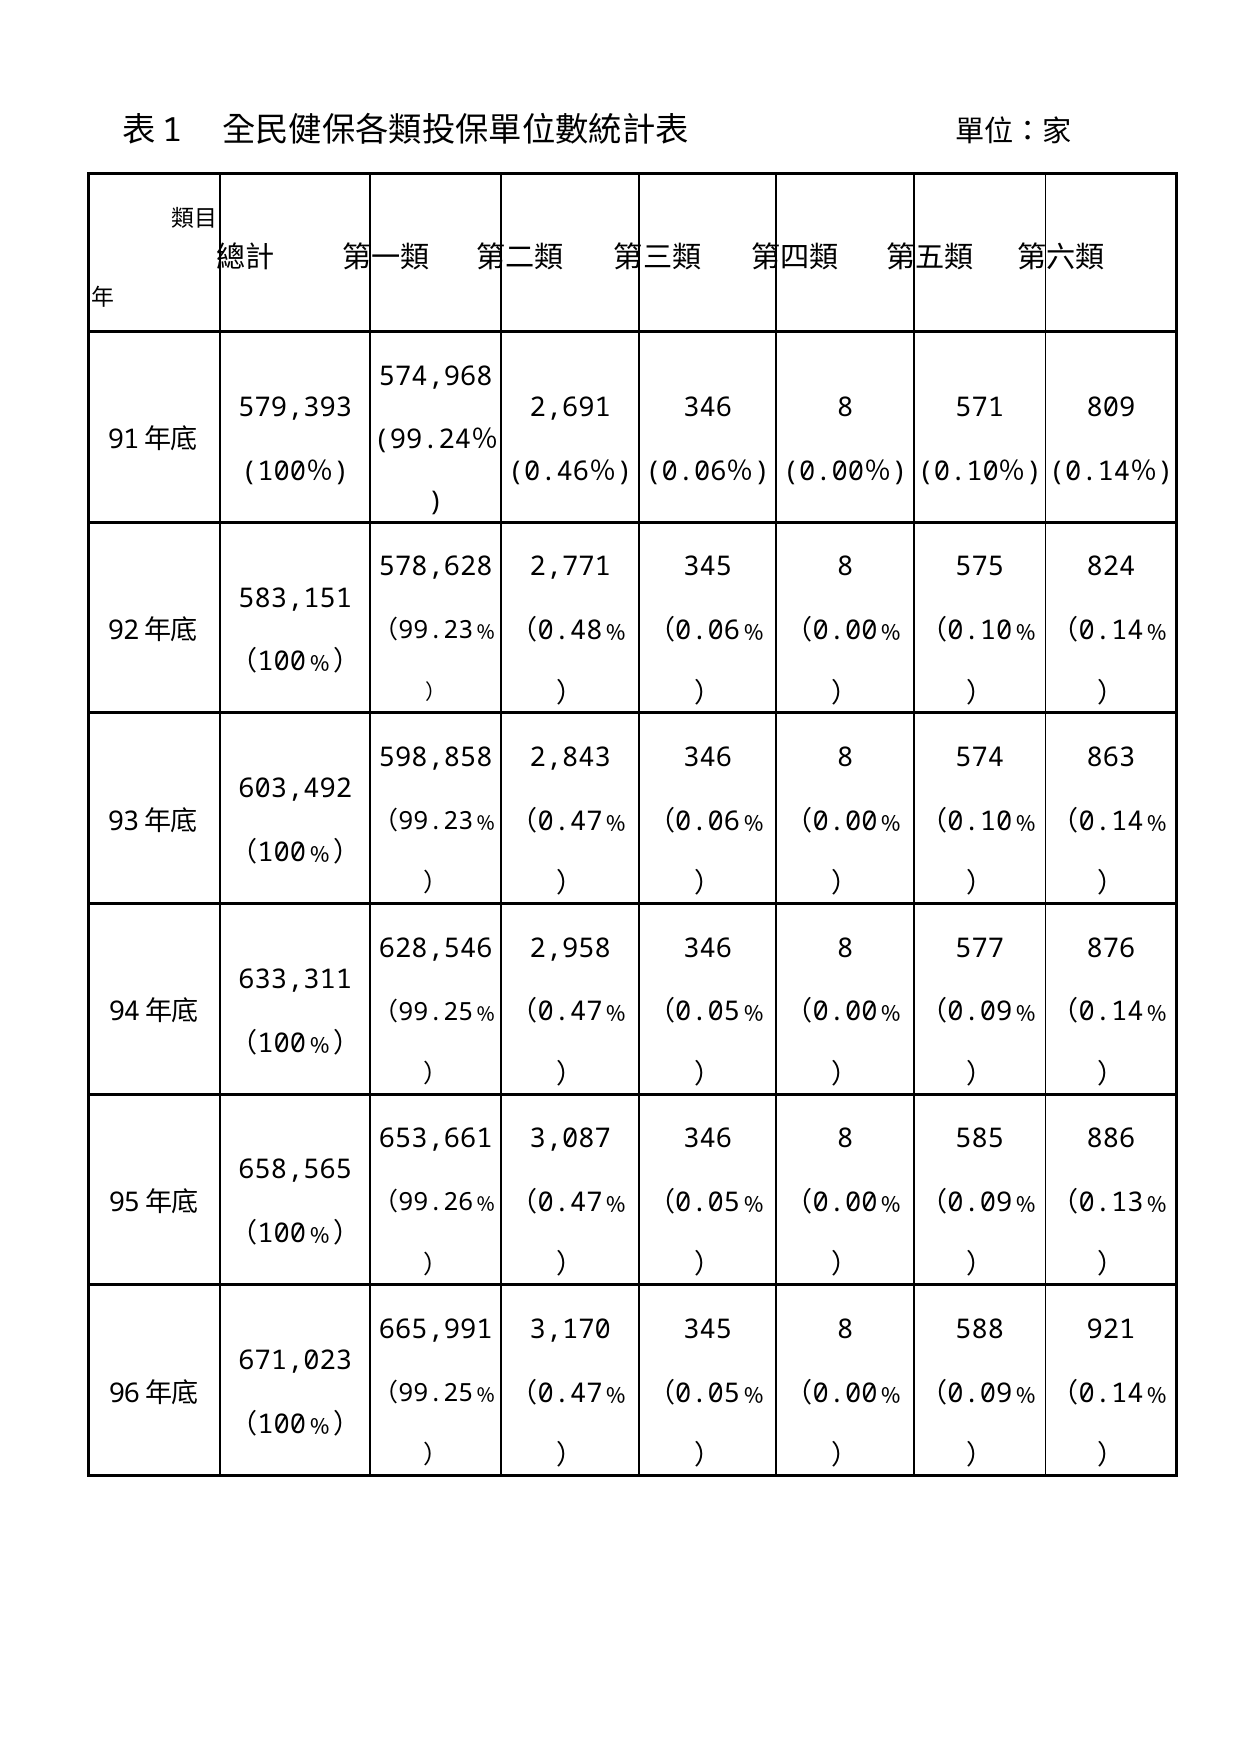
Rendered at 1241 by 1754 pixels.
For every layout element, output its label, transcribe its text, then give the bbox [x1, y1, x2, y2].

table_cell 633,311 （100﹪） [221, 905, 369, 1092]
table_cell 665,991 （99.25﹪） [371, 1286, 500, 1474]
table_cell 2,691 (0.46％) [502, 333, 638, 521]
table_cell 809 (0.14％) [1046, 333, 1175, 521]
table_cell 94年底 [90, 905, 219, 1092]
table_cell 92年底 [90, 524, 219, 711]
table_header 第六類 [1046, 175, 1175, 330]
table_cell 583,151 （100﹪） [221, 524, 369, 711]
table_cell 8 （0.00﹪） [777, 905, 913, 1092]
table_header 第一類 [371, 175, 500, 330]
table_cell 3,087 （0.47﹪） [502, 1096, 638, 1283]
table_cell 671,023 （100﹪） [221, 1286, 369, 1474]
table_cell 574,968 (99.24％) [371, 333, 500, 521]
table_cell 575 （0.10﹪） [915, 524, 1045, 711]
table_cell 876 （0.14﹪） [1046, 905, 1175, 1092]
table_cell 345 （0.05﹪） [640, 1286, 775, 1474]
table_cell 921 （0.14﹪） [1046, 1286, 1175, 1474]
text 表1 全民健保各類投保單位數統計表 單位：家 [122, 85, 1107, 148]
table_cell 93年底 [90, 714, 219, 902]
table_cell 345 （0.06﹪） [640, 524, 775, 711]
table_cell 579,393 (100％) [221, 333, 369, 521]
table_cell 574 （0.10﹪） [915, 714, 1045, 902]
table_cell 2,843 （0.47﹪） [502, 714, 638, 902]
table_cell 628,546 （99.25﹪） [371, 905, 500, 1092]
table_cell 886 （0.13﹪） [1046, 1096, 1175, 1283]
table_cell 8 (0.00％) [777, 333, 913, 521]
table_cell 577 （0.09﹪） [915, 905, 1045, 1092]
table_cell 824 （0.14﹪） [1046, 524, 1175, 711]
table_cell 8 （0.00﹪） [777, 1286, 913, 1474]
table_cell 863 （0.14﹪） [1046, 714, 1175, 902]
table_cell 2,771 （0.48﹪） [502, 524, 638, 711]
table_cell 588 （0.09﹪） [915, 1286, 1045, 1474]
table_header 第三類 [640, 175, 775, 330]
table_cell 578,628 （99.23﹪） [371, 524, 500, 711]
table_cell 2,958 （0.47﹪） [502, 905, 638, 1092]
table_cell 346 （0.06﹪） [640, 714, 775, 902]
table_cell 8 （0.00﹪） [777, 714, 913, 902]
table_cell 585 （0.09﹪） [915, 1096, 1045, 1283]
table_header 第五類 [915, 175, 1045, 330]
table_header 第四類 [777, 175, 913, 330]
table_cell 96年底 [90, 1286, 219, 1474]
table_cell 603,492 （100﹪） [221, 714, 369, 902]
table_header 類目 年 [90, 175, 219, 330]
table_cell 346 （0.05﹪） [640, 905, 775, 1092]
table_cell 91年底 [90, 333, 219, 521]
table_header 第二類 [502, 175, 638, 330]
table_cell 95年底 [90, 1096, 219, 1283]
table_cell 571 (0.10％) [915, 333, 1045, 521]
table_cell 8 （0.00﹪） [777, 524, 913, 711]
table_cell 8 （0.00﹪） [777, 1096, 913, 1283]
table_cell 653,661 （99.26﹪） [371, 1096, 500, 1283]
table_header 總計 [221, 175, 369, 330]
table_cell 346 (0.06％) [640, 333, 775, 521]
table_cell 658,565 （100﹪） [221, 1096, 369, 1283]
table_cell 598,858 （99.23﹪） [371, 714, 500, 902]
table_cell 346 （0.05﹪） [640, 1096, 775, 1283]
table_cell 3,170 （0.47﹪） [502, 1286, 638, 1474]
